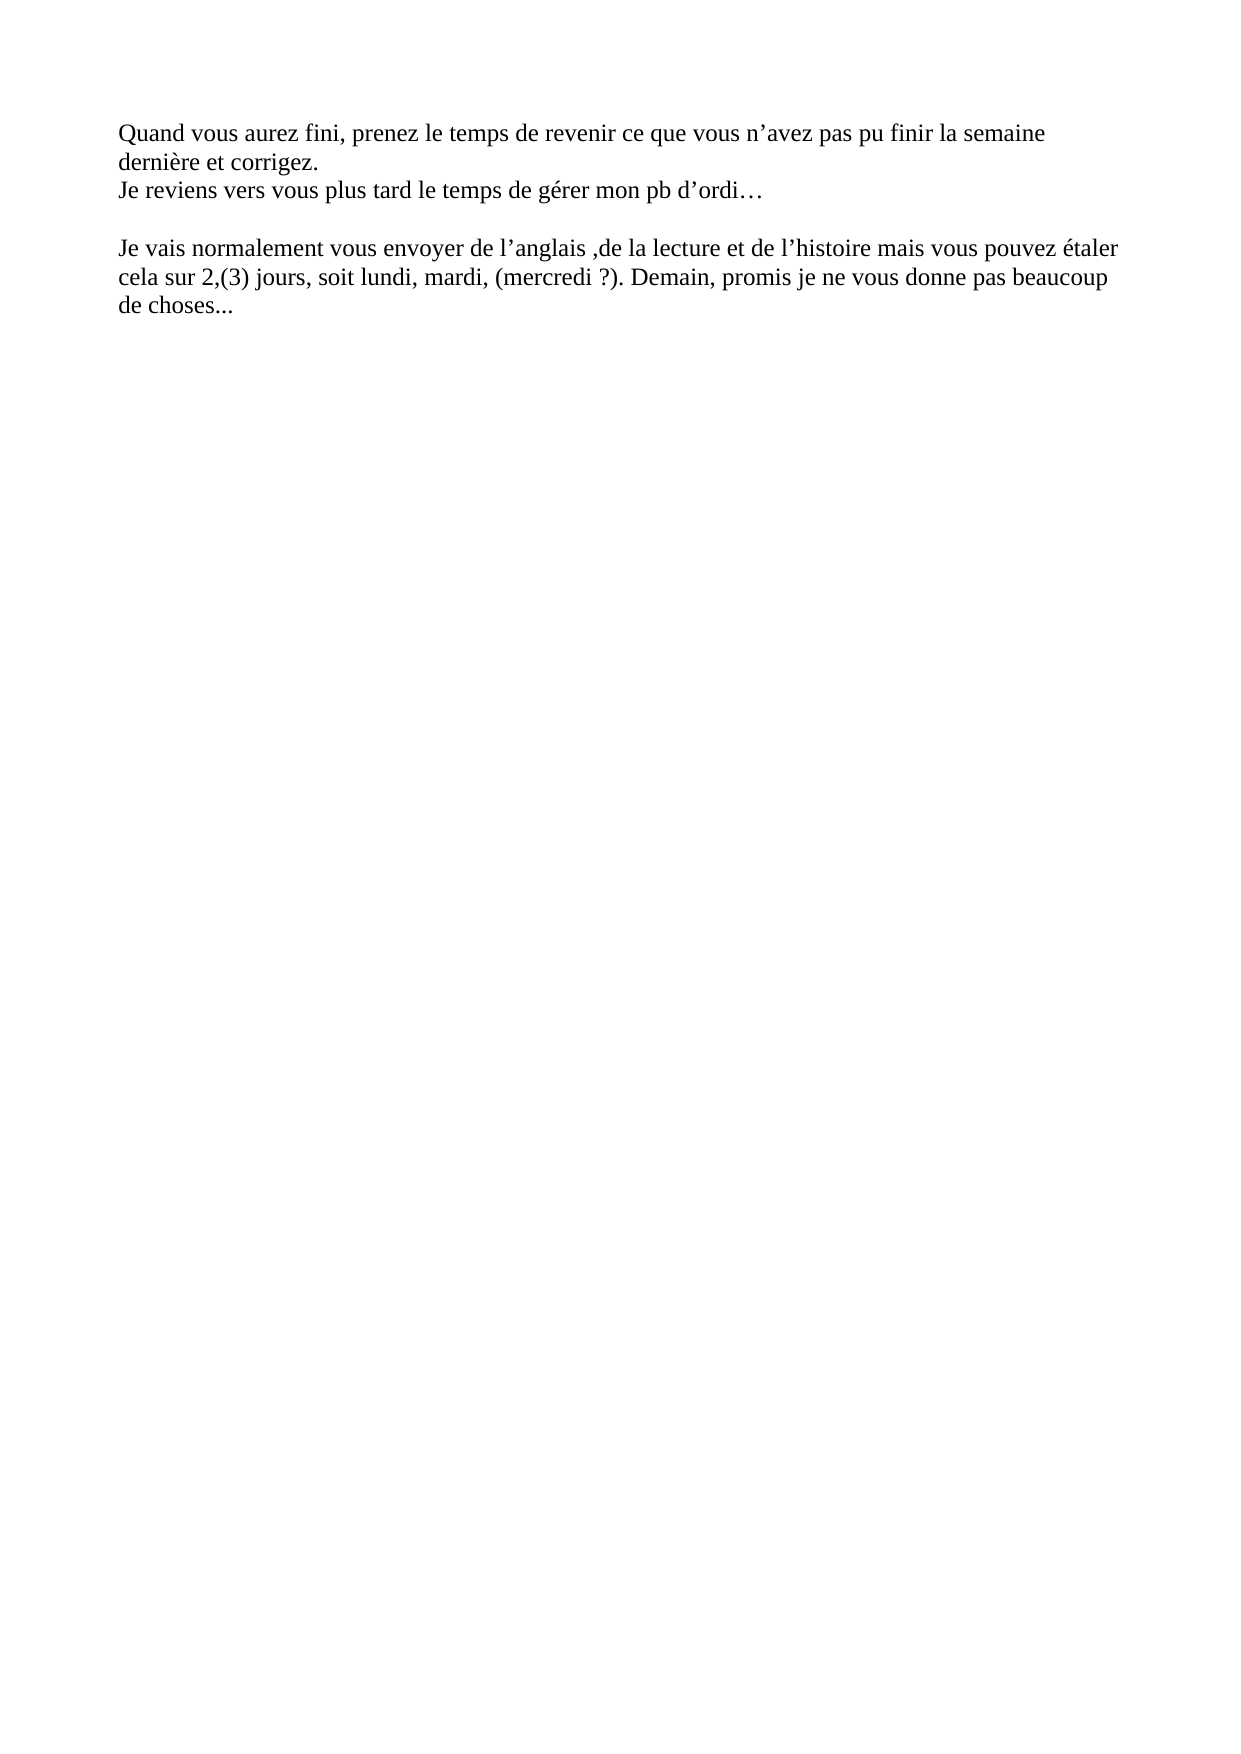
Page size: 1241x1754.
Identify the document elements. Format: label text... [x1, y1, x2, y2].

text Je reviens vers vous plus tard le temps de gérer mon pb d’ordi… [118, 176, 1122, 204]
text Quand vous aurez fini, prenez le temps de revenir ce que vous n’avez pas pu finir la semaine dernière et corrigez. [118, 118, 1122, 176]
text Je vais normalement vous envoyer de l’anglais ,de la lecture et de l’histoire mais vous pouvez étaler cela sur 2,(3) jours, soit lundi, mardi, (mercredi ?). Demain, promis je ne vous donne pas beaucoup de choses... [118, 233, 1122, 319]
